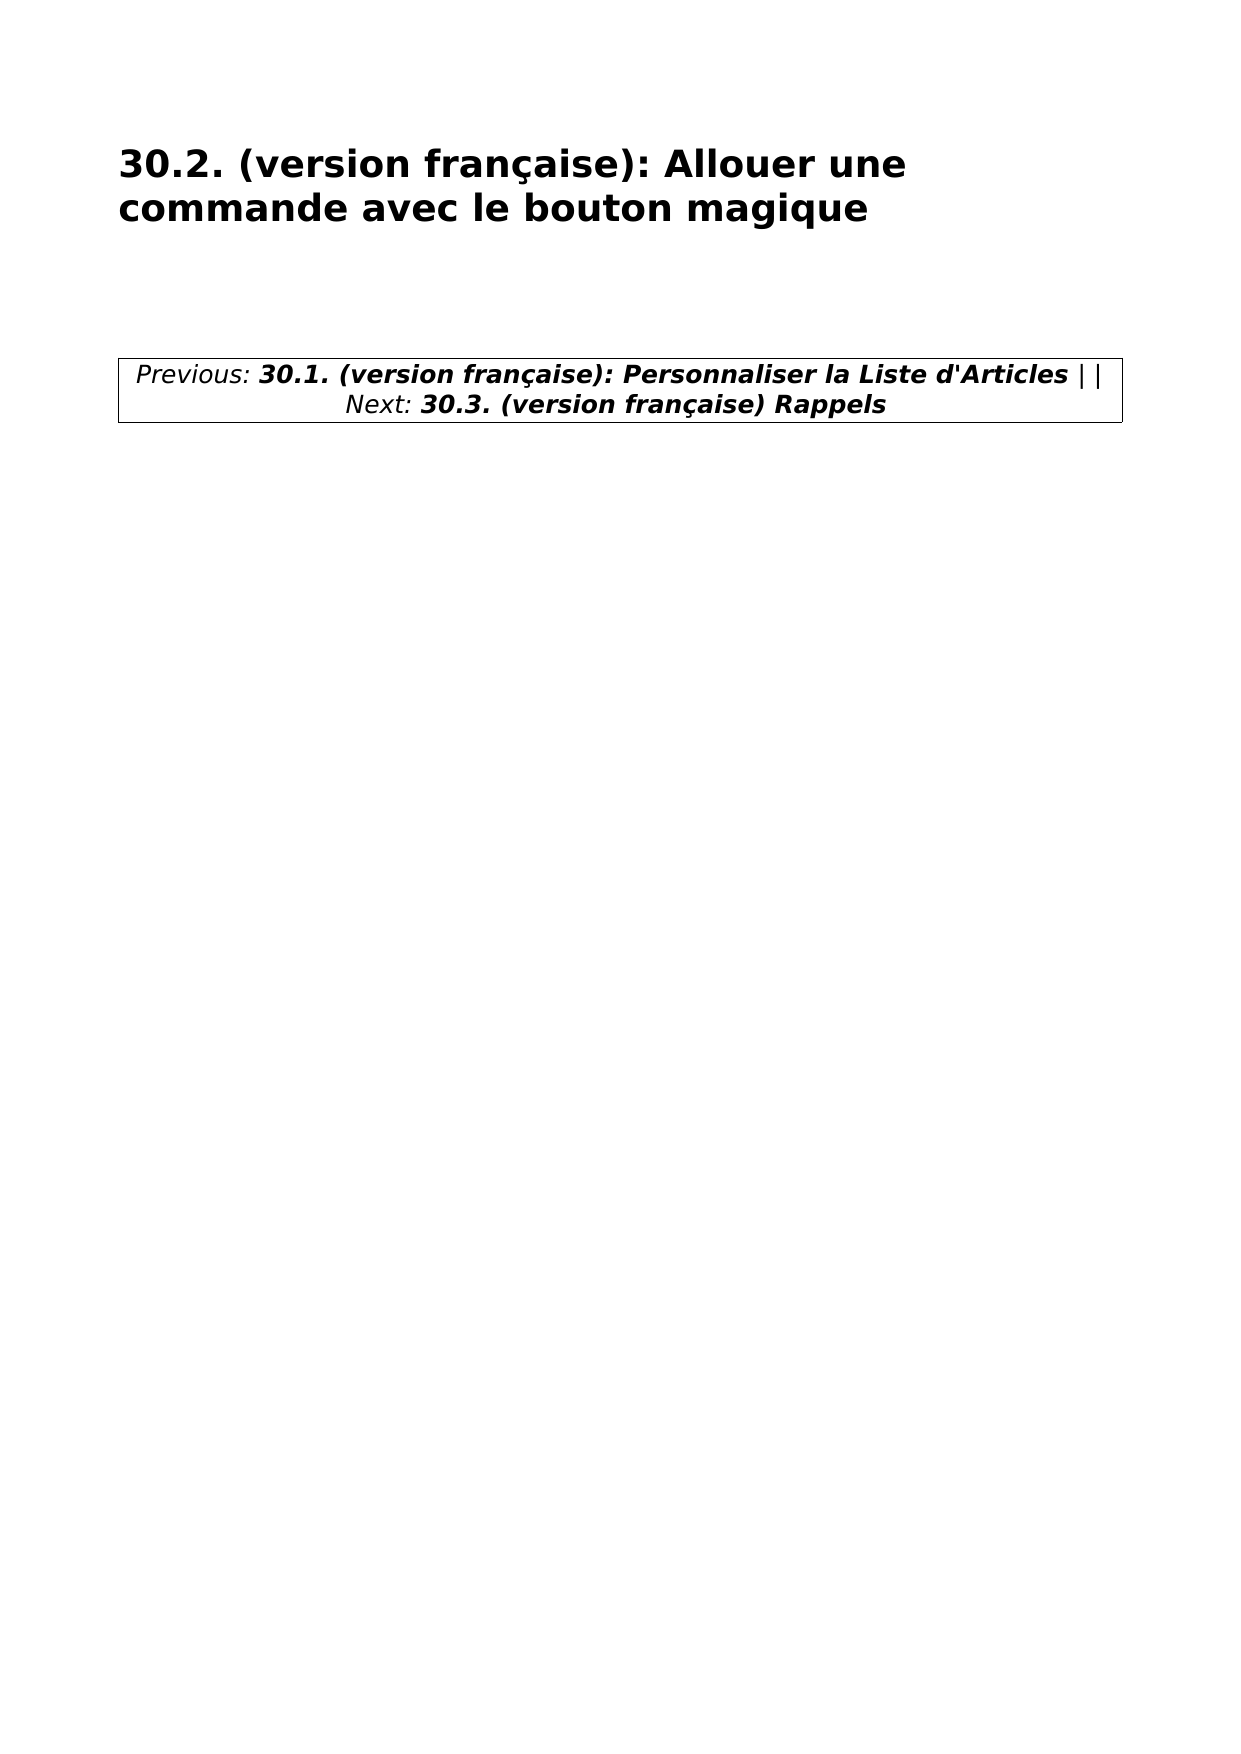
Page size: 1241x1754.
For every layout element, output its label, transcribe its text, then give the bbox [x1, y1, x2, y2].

subtitle 30.2. (version française): Allouer une commande avec le bouton magique [118, 143, 1122, 230]
table_header Previous: 30.1. (version française): Personnaliser la Liste d'Articles | | Next: 30.3. (version française) Rappels [119, 359, 1122, 422]
